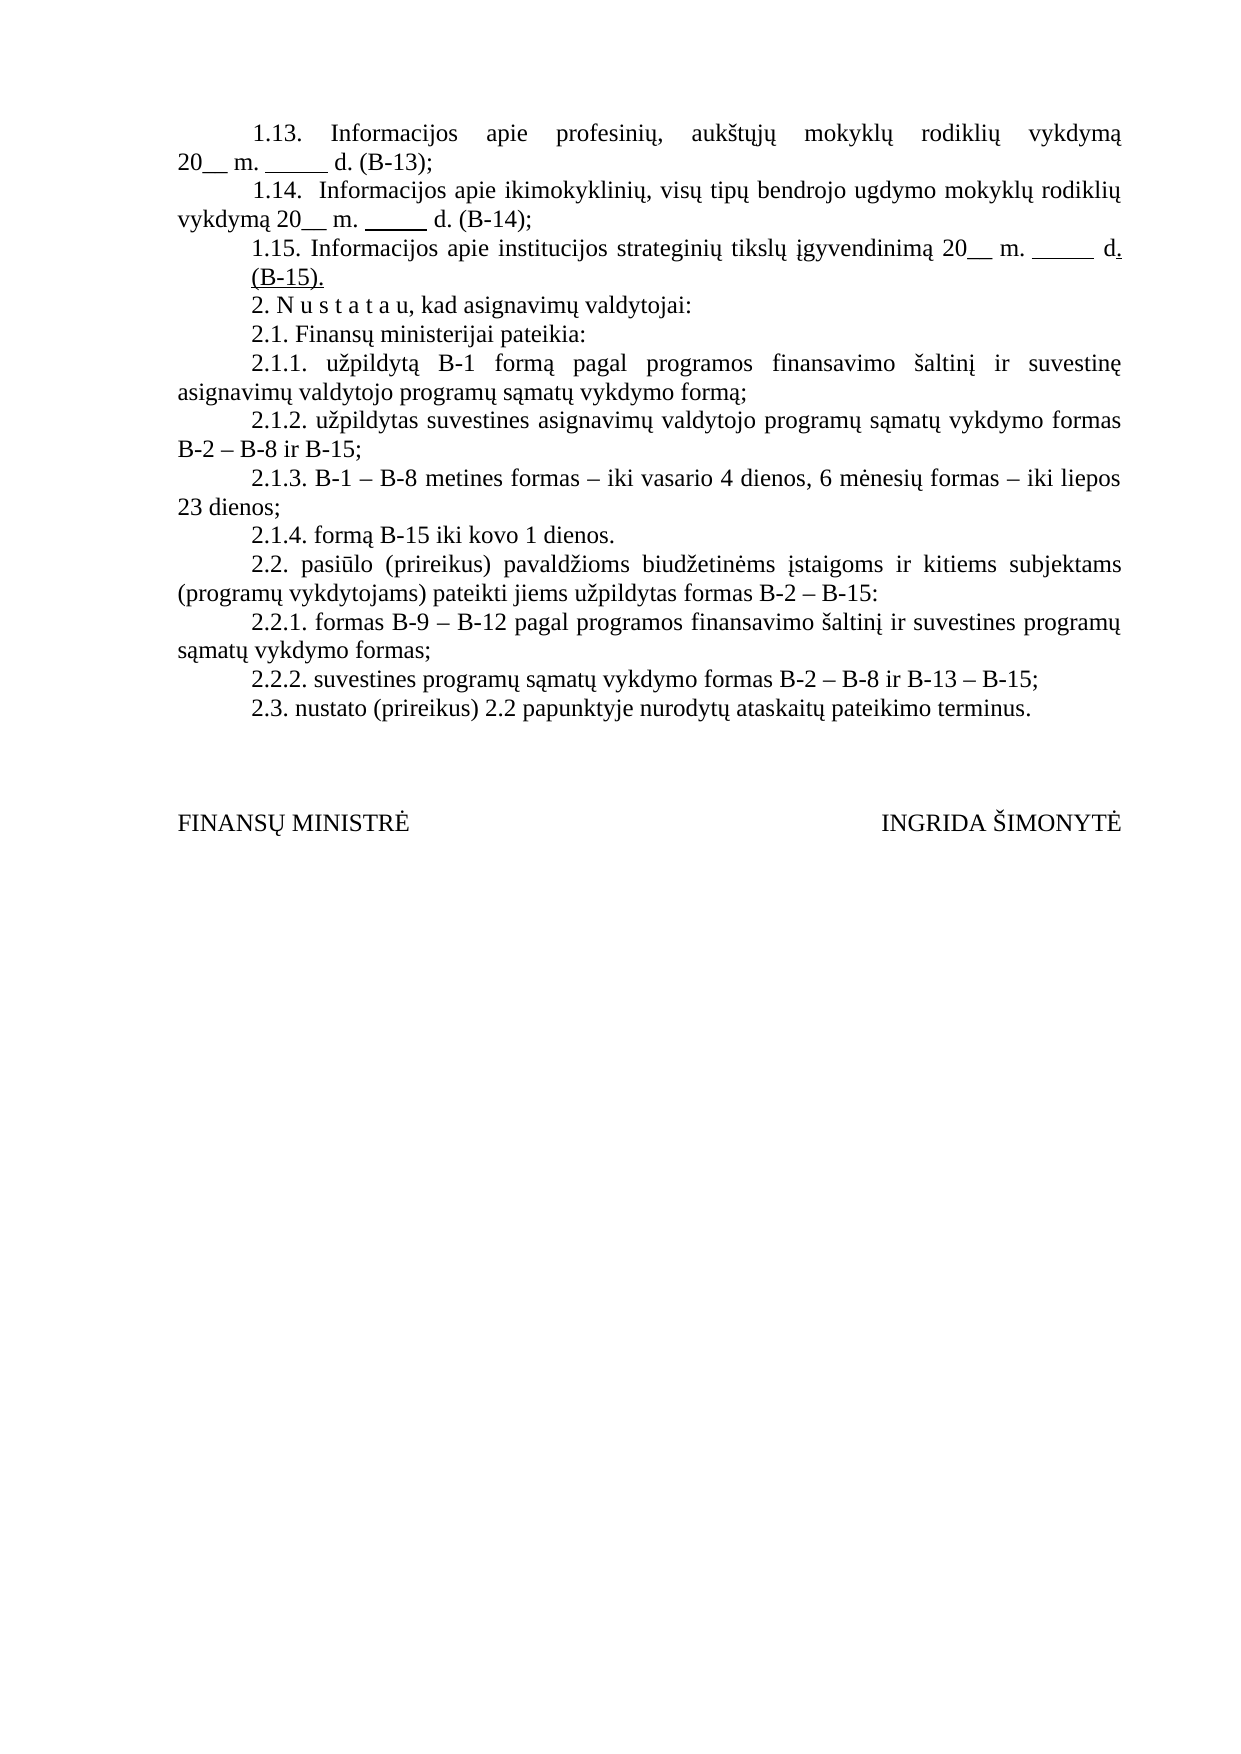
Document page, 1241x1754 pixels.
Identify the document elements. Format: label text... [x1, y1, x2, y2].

text 2.1. Finansų ministerijai pateikia: [177, 319, 1122, 348]
text 2.2. pasiūlo (prireikus) pavaldžioms biudžetinėms įstaigoms ir kitiems subjektams (programų vykdytojams) pateikti jiems užpildytas formas B-2 – B-15: [177, 549, 1122, 607]
text 2.2.2. suvestines programų sąmatų vykdymo formas B-2 – B-8 ir B-13 – B-15; [177, 664, 1122, 693]
text 1.15. Informacijos apie institucijos strateginių tikslų įgyvendinimą 20__ m. d. (B-15). [251, 233, 1122, 291]
text 2.1.3. B-1 – B-8 metines formas – iki vasario 4 dienos, 6 mėnesių formas – iki liepos 23 dienos; [177, 463, 1122, 521]
text 1.14. Informacijos apie ikimokyklinių, visų tipų bendrojo ugdymo mokyklų rodiklių vykdymą 20__ m. d. (B-14); [177, 176, 1122, 233]
text 2. N u s t a t a u, kad asignavimų valdytojai: [177, 291, 1122, 319]
text FINANSŲ MINISTRĖ INGRIDA ŠIMONYTĖ [177, 808, 1122, 837]
text 2.3. nustato (prireikus) 2.2 papunktyje nurodytų ataskaitų pateikimo terminus. [177, 693, 1122, 722]
text 1.13. Informacijos apie profesinių, aukštųjų mokyklų rodiklių vykdymą 20__ m. d. (B-13); [177, 118, 1122, 176]
text 2.1.2. užpildytas suvestines asignavimų valdytojo programų sąmatų vykdymo formas B-2 – B-8 ir B-15; [177, 406, 1122, 463]
text 2.1.1. užpildytą B-1 formą pagal programos finansavimo šaltinį ir suvestinę asignavimų valdytojo programų sąmatų vykdymo formą; [177, 348, 1122, 406]
text 2.2.1. formas B-9 – B-12 pagal programos finansavimo šaltinį ir suvestines programų sąmatų vykdymo formas; [177, 607, 1122, 664]
text 2.1.4. formą B-15 iki kovo 1 dienos. [177, 521, 1122, 549]
